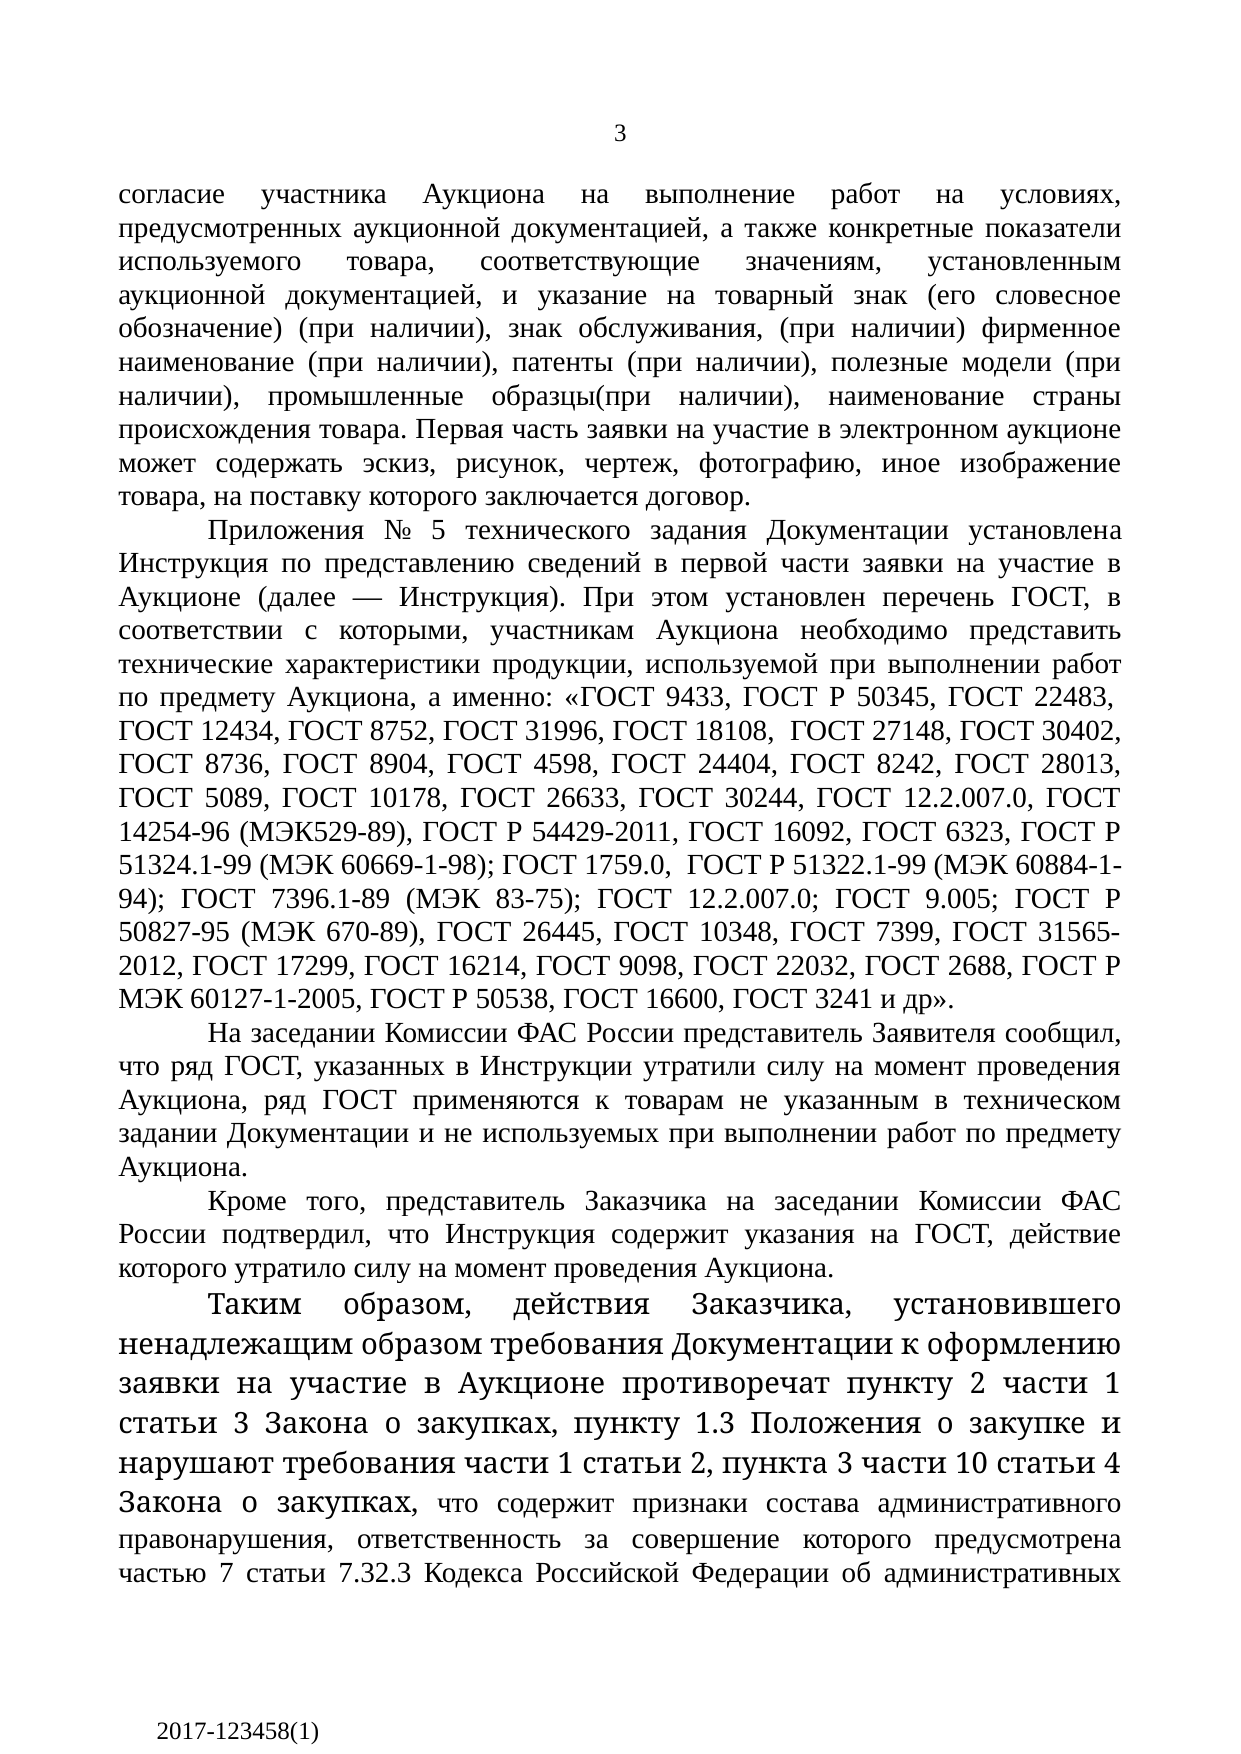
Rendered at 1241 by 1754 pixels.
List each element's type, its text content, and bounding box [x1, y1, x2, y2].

text На заседании Комиссии ФАС России представитель Заявителя сообщил, что ряд ГОСТ, указанных в Инструкции утратили силу на момент проведения Аукциона, ряд ГОСТ применяются к товарам не указанным в техническом задании Документации и не используемых при выполнении работ по предмету Аукциона. [118, 1015, 1122, 1183]
text Кроме того, представитель Заказчика на заседании Комиссии ФАС России подтвердил, что Инструкция содержит указания на ГОСТ, действие которого утратило силу на момент проведения Аукциона. [118, 1183, 1122, 1283]
text Таким образом, действия Заказчика, установившего ненадлежащим образом требования Документации к оформлению заявки на участие в Аукционе противоречат пункту 2 части 1 статьи 3 Закона о закупках, пункту 1.3 Положения о закупке и нарушают требования части 1 статьи 2, пункта 3 части 10 статьи 4 Закона о закупках, что содержит признаки состава административного правонарушения, ответственность за совершение которого предусмотрена частью 7 статьи 7.32.3 Кодекса Российской Федерации об административных [118, 1283, 1122, 1588]
text согласие участника Аукциона на выполнение работ на условиях, предусмотренных аукционной документацией, а также конкретные показатели используемого товара, соответствующие значениям, установленным аукционной документацией, и указание на товарный знак (его словесное обозначение) (при наличии), знак обслуживания, (при наличии) фирменное наименование (при наличии), патенты (при наличии), полезные модели (при наличии), промышленные образцы(при наличии), наименование страны происхождения товара. Первая часть заявки на участие в электронном аукционе может содержать эскиз, рисунок, чертеж, фотографию, иное изображение товара, на поставку которого заключается договор. [118, 176, 1122, 512]
text Приложения № 5 технического задания Документации установлена Инструкция по представлению сведений в первой части заявки на участие в Аукционе (далее — Инструкция). При этом установлен перечень ГОСТ, в соответствии с которыми, участникам Аукциона необходимо представить технические характеристики продукции, используемой при выполнении работ по предмету Аукциона, а именно: «ГОСТ 9433, ГОСТ Р 50345, ГОСТ 22483, ГОСТ 12434, ГОСТ 8752, ГОСТ 31996, ГОСТ 18108, ГОСТ 27148, ГОСТ 30402, ГОСТ 8736, ГОСТ 8904, ГОСТ 4598, ГОСТ 24404, ГОСТ 8242, ГОСТ 28013, ГОСТ 5089, ГОСТ 10178, ГОСТ 26633, ГОСТ 30244, ГОСТ 12.2.007.0, ГОСТ 14254-96 (МЭК529-89), ГОСТ Р 54429-2011, ГОСТ 16092, ГОСТ 6323, ГОСТ Р 51324.1-99 (МЭК 60669-1-98); ГОСТ 1759.0, ГОСТ Р 51322.1-99 (МЭК 60884-1-94); ГОСТ 7396.1-89 (МЭК 83-75); ГОСТ 12.2.007.0; ГОСТ 9.005; ГОСТ Р 50827-95 (МЭК 670-89), ГОСТ 26445, ГОСТ 10348, ГОСТ 7399, ГОСТ 31565-2012, ГОСТ 17299, ГОСТ 16214, ГОСТ 9098, ГОСТ 22032, ГОСТ 2688, ГОСТ Р МЭК 60127-1-2005, ГОСТ Р 50538, ГОСТ 16600, ГОСТ 3241 и др». [118, 512, 1122, 1015]
